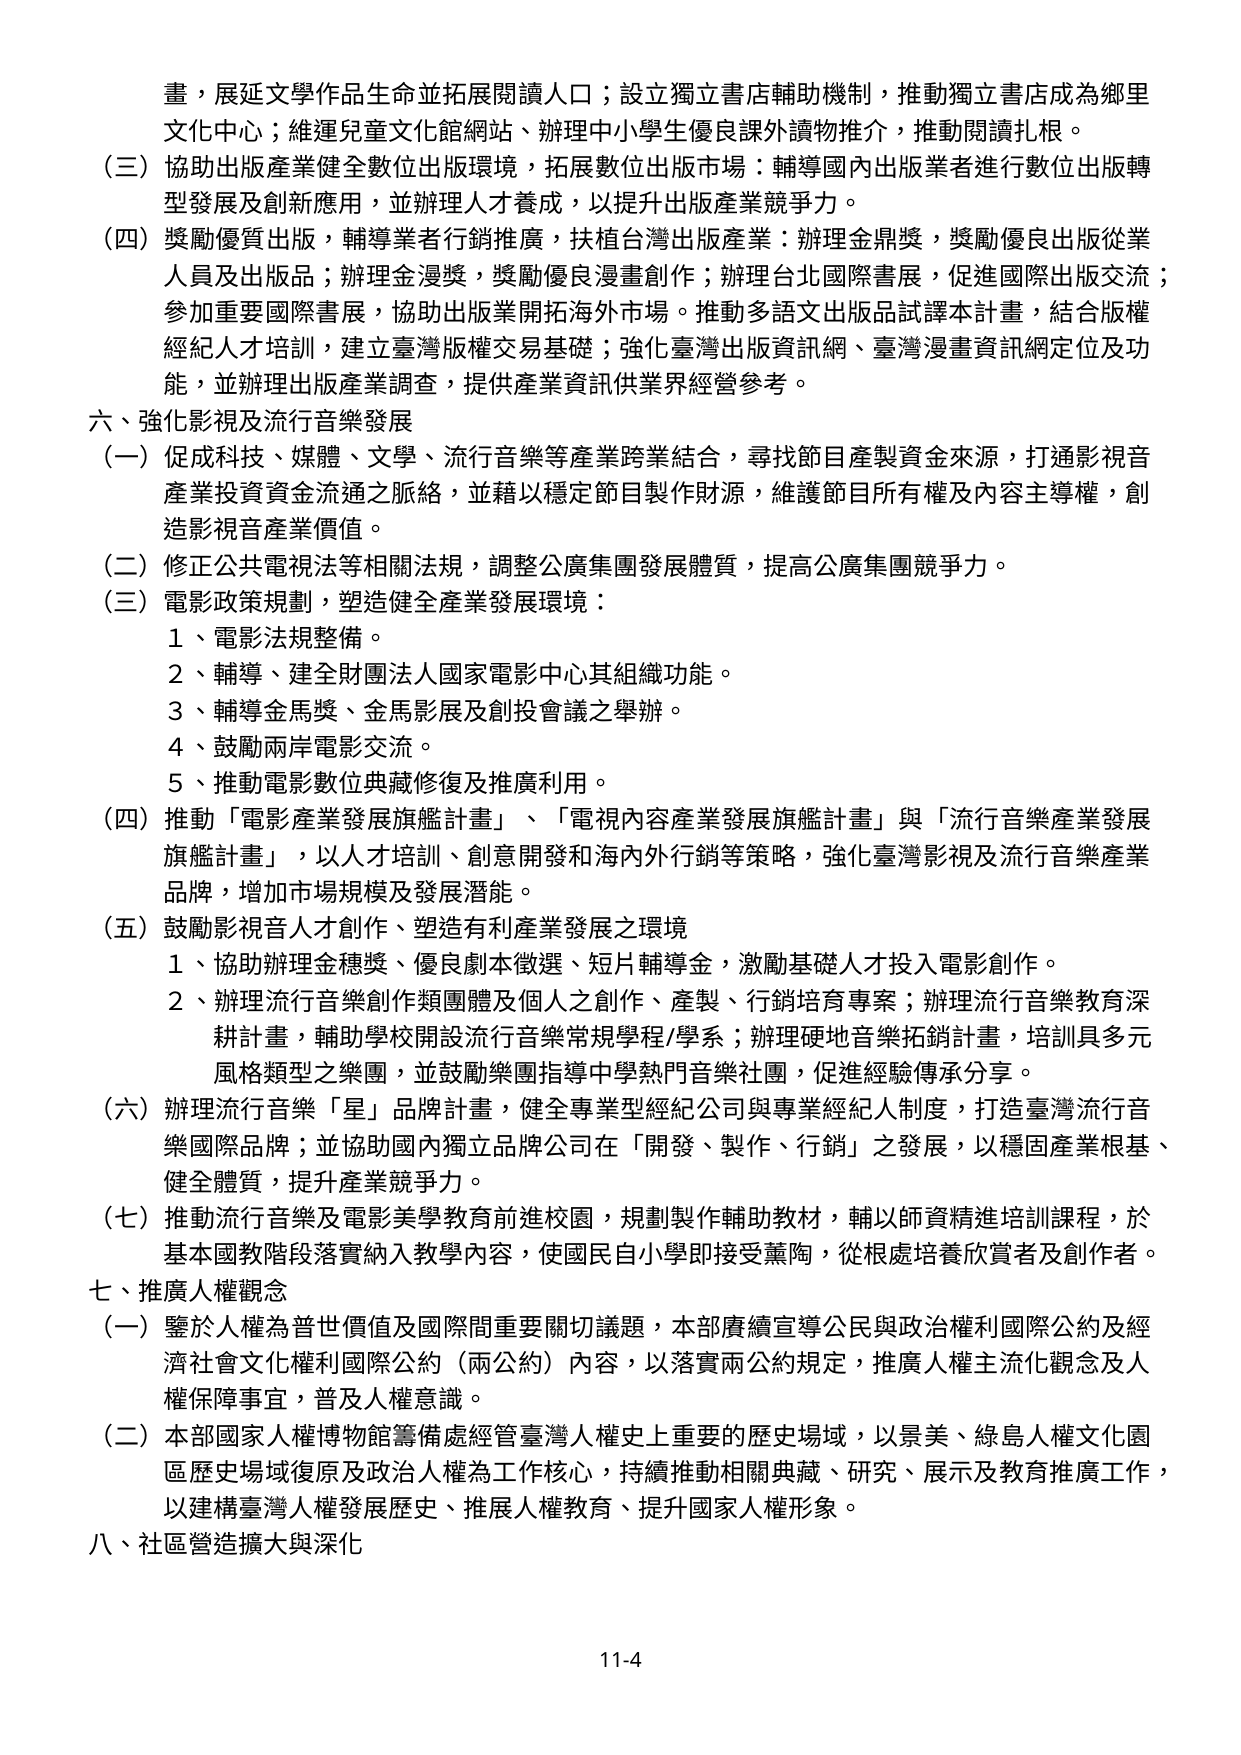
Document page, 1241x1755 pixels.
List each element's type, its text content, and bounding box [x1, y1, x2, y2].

text （二）修正公共電視法等相關法規，調整公廣集團發展體質，提高公廣集團競爭力。 [89, 546, 1152, 582]
text （二）本部國家人權博物館籌備處經管臺灣人權史上重要的歷史場域，以景美、綠島人權文化園區歷史場域復原及政治人權為工作核心，持續推動相關典藏、研究、展示及教育推廣工作，以建構臺灣人權發展歷史、推展人權教育、提升國家人權形象。 [89, 1416, 1152, 1525]
text ４、鼓勵兩岸電影交流。 [164, 727, 1152, 764]
text （三）電影政策規劃，塑造健全產業發展環境： [89, 582, 1152, 619]
text 七、推廣人權觀念 [89, 1271, 1152, 1307]
text （七）推動流行音樂及電影美學教育前進校園，規劃製作輔助教材，輔以師資精進培訓課程，於基本國教階段落實納入教學內容，使國民自小學即接受薰陶，從根處培養欣賞者及創作者。 [89, 1199, 1152, 1271]
text 六、強化影視及流行音樂發展 [89, 401, 1152, 437]
text （四）推動「電影產業發展旗艦計畫」、「電視內容產業發展旗艦計畫」與「流行音樂產業發展旗艦計畫」，以人才培訓、創意開發和海內外行銷等策略，強化臺灣影視及流行音樂產業品牌，增加市場規模及發展潛能。 [89, 800, 1152, 909]
text ２、辦理流行音樂創作類團體及個人之創作、產製、行銷培育專案；辦理流行音樂教育深耕計畫，輔助學校開設流行音樂常規學程/學系；辦理硬地音樂拓銷計畫，培訓具多元風格類型之樂團，並鼓勵樂團指導中學熱門音樂社團，促進經驗傳承分享。 [164, 981, 1152, 1090]
text ３、輔導金馬獎、金馬影展及創投會議之舉辦。 [164, 691, 1152, 727]
text ５、推動電影數位典藏修復及推廣利用。 [164, 764, 1152, 800]
text （一）鑒於人權為普世價值及國際間重要關切議題，本部賡續宣導公民與政治權利國際公約及經濟社會文化權利國際公約（兩公約）內容，以落實兩公約規定，推廣人權主流化觀念及人權保障事宜，普及人權意識。 [89, 1307, 1152, 1416]
text １、電影法規整備。 [164, 619, 1152, 655]
text ２、輔導、建全財團法人國家電影中心其組織功能。 [164, 655, 1152, 691]
text （三）協助出版產業健全數位出版環境，拓展數位出版市場：輔導國內出版業者進行數位出版轉型發展及創新應用，並辦理人才養成，以提升出版產業競爭力。 [89, 147, 1152, 220]
text （六）辦理流行音樂「星」品牌計畫，健全專業型經紀公司與專業經紀人制度，打造臺灣流行音樂國際品牌；並協助國內獨立品牌公司在「開發、製作、行銷」之發展，以穩固產業根基、健全體質，提升產業競爭力。 [89, 1090, 1152, 1199]
text （五）鼓勵影視音人才創作、塑造有利產業發展之環境 [89, 909, 1152, 945]
text （一）促成科技、媒體、文學、流行音樂等產業跨業結合，尋找節目產製資金來源，打通影視音產業投資資金流通之脈絡，並藉以穩定節目製作財源，維護節目所有權及內容主導權，創造影視音產業價值。 [89, 437, 1152, 546]
text 畫，展延文學作品生命並拓展閱讀人口；設立獨立書店輔助機制，推動獨立書店成為鄉里文化中心；維運兒童文化館網站、辦理中小學生優良課外讀物推介，推動閱讀扎根。 [89, 75, 1152, 147]
text 八、社區營造擴大與深化 [89, 1525, 1152, 1561]
text （四）獎勵優質出版，輔導業者行銷推廣，扶植台灣出版產業：辦理金鼎獎，獎勵優良出版從業人員及出版品；辦理金漫獎，獎勵優良漫畫創作；辦理台北國際書展，促進國際出版交流；參加重要國際書展，協助出版業開拓海外市場。推動多語文出版品試譯本計畫，結合版權經紀人才培訓，建立臺灣版權交易基礎；強化臺灣出版資訊網、臺灣漫畫資訊網定位及功能，並辦理出版產業調查，提供產業資訊供業界經營參考。 [89, 220, 1152, 401]
text １、協助辦理金穗獎、優良劇本徵選、短片輔導金，激勵基礎人才投入電影創作。 [164, 945, 1152, 981]
